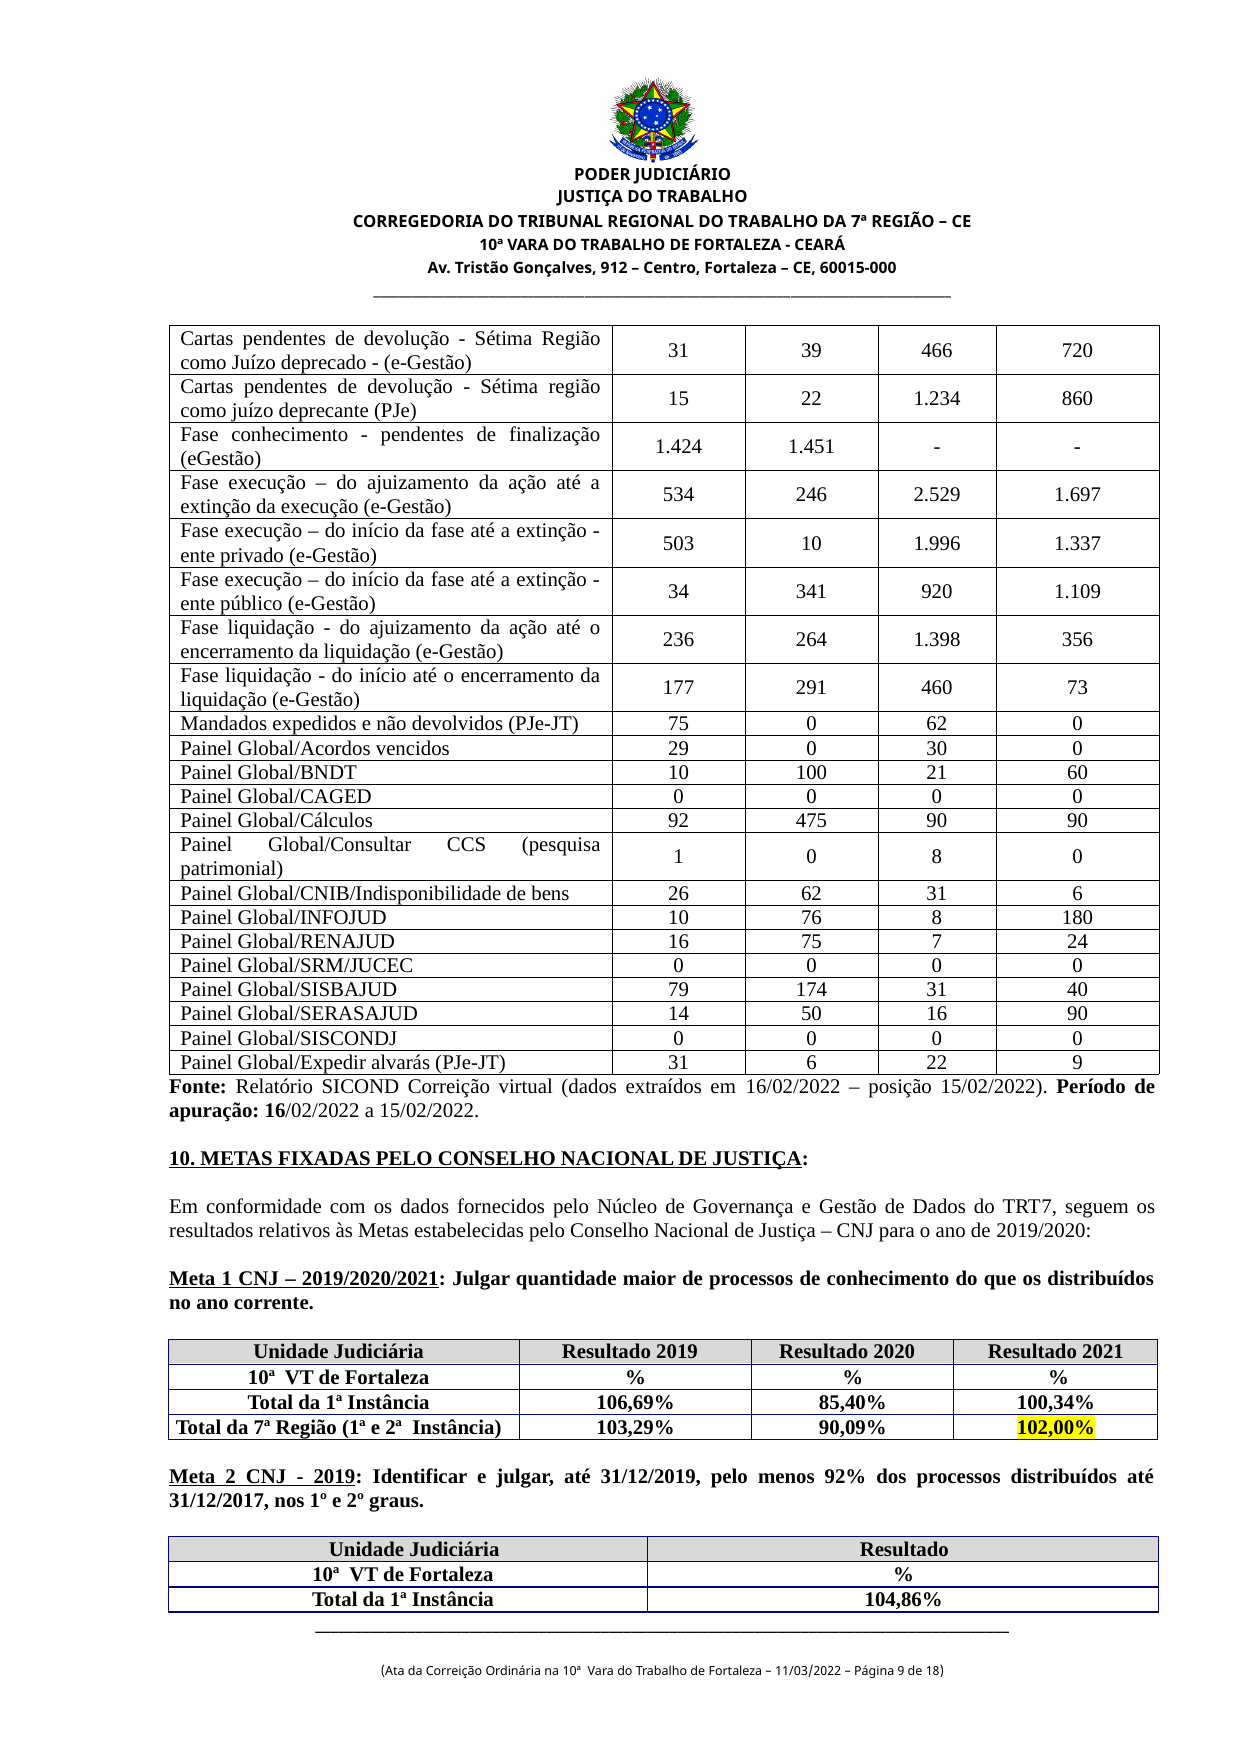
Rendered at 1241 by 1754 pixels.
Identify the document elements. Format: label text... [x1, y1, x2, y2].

table_cell 356 [997, 616, 1159, 663]
table_cell 1.337 [997, 519, 1159, 567]
table_cell Painel Global/CNIB/Indisponibilidade de bens [170, 881, 612, 904]
table_cell 79 [613, 978, 745, 1001]
table_cell 1.398 [879, 616, 996, 663]
table_cell 103,29% [520, 1415, 751, 1439]
table_cell 720 [997, 326, 1159, 374]
table_cell 90 [997, 809, 1159, 832]
table_cell 102,00% [954, 1415, 1157, 1439]
table_cell Cartas pendentes de devolução - Sétima Região como Juízo deprecado - (e-Gestão) [170, 326, 612, 374]
table_cell % [520, 1365, 751, 1389]
table_cell Fase execução – do ajuizamento da ação até a extinção da execução (e-Gestão) [170, 471, 612, 518]
table_cell 0 [746, 785, 878, 808]
table_cell 503 [613, 519, 745, 567]
text Meta 2 CNJ - 2019: Identificar e julgar, até 31/12/2019, pelo menos 92% dos processos distribuídos até 31/12/2017, nos 1º e 2º graus. [169, 1464, 1155, 1512]
table_cell 264 [746, 616, 878, 663]
table_cell 10ª VT de Fortaleza [169, 1365, 519, 1389]
table_cell 0 [879, 1026, 996, 1049]
table_cell 100 [746, 761, 878, 784]
table_cell 15 [613, 375, 745, 422]
table_cell Painel Global/Acordos vencidos [170, 736, 612, 759]
table_cell 1 [613, 833, 745, 880]
table_cell 100,34% [954, 1390, 1157, 1414]
table_cell Fase execução – do início da fase até a extinção - ente privado (e-Gestão) [170, 519, 612, 567]
picture [604, 75, 700, 164]
table_cell 0 [613, 1026, 745, 1049]
table_cell Painel Global/Cálculos [170, 809, 612, 832]
table_cell 50 [746, 1002, 878, 1025]
table_header Resultado 2021 [954, 1340, 1157, 1363]
table_cell 31 [879, 881, 996, 904]
table_cell 10 [613, 761, 745, 784]
table_cell 0 [997, 736, 1159, 759]
table_cell 1.697 [997, 471, 1159, 518]
table_cell 0 [746, 1026, 878, 1049]
table_cell Painel Global/SERASAJUD [170, 1002, 612, 1025]
table_cell 0 [997, 954, 1159, 977]
table_cell Painel Global/INFOJUD [170, 906, 612, 929]
table_cell 90 [879, 809, 996, 832]
table_cell 1.996 [879, 519, 996, 567]
table_cell 22 [746, 375, 878, 422]
table_cell 0 [997, 785, 1159, 808]
table_cell 73 [997, 664, 1159, 711]
table_cell 1.109 [997, 568, 1159, 615]
table_cell Painel Global/BNDT [170, 761, 612, 784]
table_cell 475 [746, 809, 878, 832]
table_cell 460 [879, 664, 996, 711]
table_cell 246 [746, 471, 878, 518]
table_cell 1.424 [613, 423, 745, 470]
table_cell Total da 7ª Região (1ª e 2ª Instância) [169, 1415, 519, 1439]
table_cell 75 [613, 712, 745, 735]
table_cell 1.234 [879, 375, 996, 422]
table_cell Painel Global/Expedir alvarás (PJe-JT) [170, 1051, 612, 1074]
table_cell 10 [613, 906, 745, 929]
table_cell 29 [613, 736, 745, 759]
table_cell 60 [997, 761, 1159, 784]
table_cell 466 [879, 326, 996, 374]
table_cell 62 [746, 881, 878, 904]
table_cell 8 [879, 906, 996, 929]
table_cell 7 [879, 930, 996, 953]
table_cell 177 [613, 664, 745, 711]
table_cell Painel Global/SISBAJUD [170, 978, 612, 1001]
table_cell 236 [613, 616, 745, 663]
table_cell 534 [613, 471, 745, 518]
table_cell 0 [879, 954, 996, 977]
table_cell 0 [746, 712, 878, 735]
table_cell 31 [613, 1051, 745, 1074]
table_cell Fase conhecimento - pendentes de finalização (eGestão) [170, 423, 612, 470]
table_cell - [997, 423, 1159, 470]
table_cell 0 [879, 785, 996, 808]
table_cell Fase execução – do início da fase até a extinção - ente público (e-Gestão) [170, 568, 612, 615]
text Fonte: Relatório SICOND Correição virtual (dados extraídos em 16/02/2022 – posição 15/02/2022). Período de apuração: 16/02/2022 a 15/02/2022. [169, 1075, 1155, 1122]
table_cell 106,69% [520, 1390, 751, 1414]
table_cell 14 [613, 1002, 745, 1025]
table_cell Mandados expedidos e não devolvidos (PJe-JT) [170, 712, 612, 735]
table_cell 92 [613, 809, 745, 832]
table_cell Fase liquidação - do ajuizamento da ação até o encerramento da liquidação (e-Gestão) [170, 616, 612, 663]
table_cell 6 [997, 881, 1159, 904]
table_cell 2.529 [879, 471, 996, 518]
table_header Resultado 2019 [520, 1340, 751, 1363]
table_cell 30 [879, 736, 996, 759]
table_cell Painel Global/Consultar CCS (pesquisa patrimonial) [170, 833, 612, 880]
table_cell 75 [746, 930, 878, 953]
table_cell 174 [746, 978, 878, 1001]
table_cell 0 [997, 712, 1159, 735]
table_cell 10 [746, 519, 878, 567]
table_cell 34 [613, 568, 745, 615]
table_cell 0 [613, 785, 745, 808]
text 10. METAS FIXADAS PELO CONSELHO NACIONAL DE JUSTIÇA: [169, 1146, 1155, 1170]
table_cell 22 [879, 1051, 996, 1074]
table_cell 62 [879, 712, 996, 735]
table_cell 26 [613, 881, 745, 904]
table_cell Fase liquidação - do início até o encerramento da liquidação (e-Gestão) [170, 664, 612, 711]
table_cell 10ª VT de Fortaleza [169, 1562, 647, 1586]
table_cell Painel Global/RENAJUD [170, 930, 612, 953]
table_cell - [879, 423, 996, 470]
table_cell 0 [746, 736, 878, 759]
table_cell 0 [613, 954, 745, 977]
table_cell 39 [746, 326, 878, 374]
table_header Resultado [648, 1537, 1158, 1561]
table_header Unidade Judiciária [169, 1537, 647, 1561]
table_cell 341 [746, 568, 878, 615]
table_cell 0 [997, 1026, 1159, 1049]
table_cell 0 [746, 954, 878, 977]
table_cell Total da 1ª Instância [169, 1390, 519, 1414]
table_cell 860 [997, 375, 1159, 422]
table_cell 21 [879, 761, 996, 784]
table_cell % [752, 1365, 953, 1389]
table_cell Cartas pendentes de devolução - Sétima região como juízo deprecante (PJe) [170, 375, 612, 422]
table_cell Painel Global/CAGED [170, 785, 612, 808]
table_cell 31 [613, 326, 745, 374]
text Meta 1 CNJ – 2019/2020/2021: Julgar quantidade maior de processos de conhecimento do que os distribuídos no ano corrente. [169, 1266, 1155, 1314]
table_cell Painel Global/SRM/JUCEC [170, 954, 612, 977]
table_cell 920 [879, 568, 996, 615]
table_cell 8 [879, 833, 996, 880]
table_cell 24 [997, 930, 1159, 953]
table_cell 40 [997, 978, 1159, 1001]
table_cell 16 [879, 1002, 996, 1025]
table_cell 104,86% [648, 1588, 1158, 1611]
text Em conformidade com os dados fornecidos pelo Núcleo de Governança e Gestão de Dados do TRT7, seguem os resultados relativos às Metas estabelecidas pelo Conselho Nacional de Justiça – CNJ para o ano de 2019/2020: [169, 1194, 1155, 1242]
table_cell 1.451 [746, 423, 878, 470]
table_cell % [954, 1365, 1157, 1389]
table_cell Painel Global/SISCONDJ [170, 1026, 612, 1049]
table_cell 180 [997, 906, 1159, 929]
table_cell 90 [997, 1002, 1159, 1025]
table_cell 0 [997, 833, 1159, 880]
table_cell 291 [746, 664, 878, 711]
table_cell 16 [613, 930, 745, 953]
table_cell 9 [997, 1051, 1159, 1074]
table_cell 85,40% [752, 1390, 953, 1414]
table_header Resultado 2020 [752, 1340, 953, 1363]
table_cell 76 [746, 906, 878, 929]
table_cell 31 [879, 978, 996, 1001]
table_header Unidade Judiciária [169, 1340, 519, 1363]
table_cell 6 [746, 1051, 878, 1074]
table_cell Total da 1ª Instância [169, 1588, 647, 1611]
table_cell 0 [746, 833, 878, 880]
table_cell % [648, 1562, 1158, 1586]
table_cell 90,09% [752, 1415, 953, 1439]
